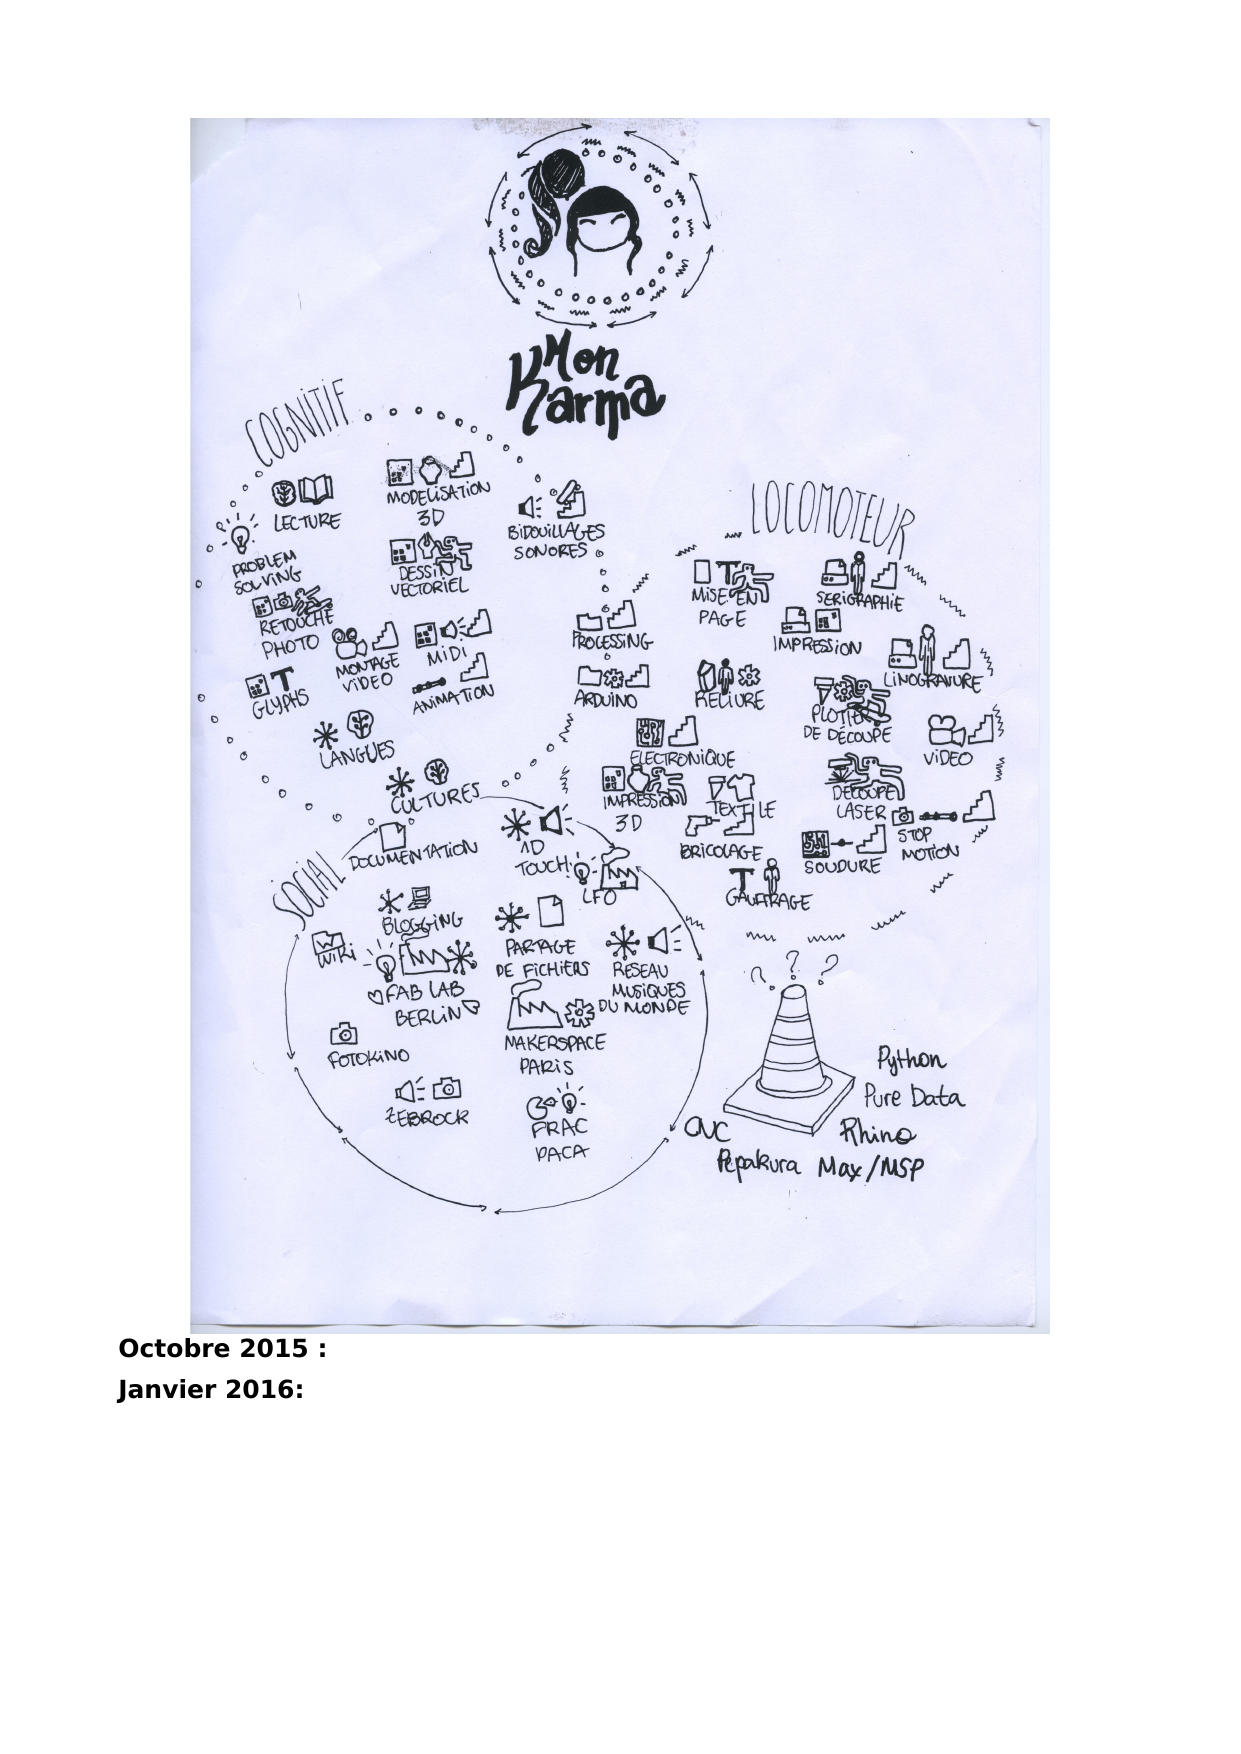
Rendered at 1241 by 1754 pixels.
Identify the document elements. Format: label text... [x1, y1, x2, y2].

text Janvier 2016: [118, 1375, 1122, 1404]
text Octobre 2015 : [118, 118, 1122, 1363]
picture [190, 118, 1050, 1334]
